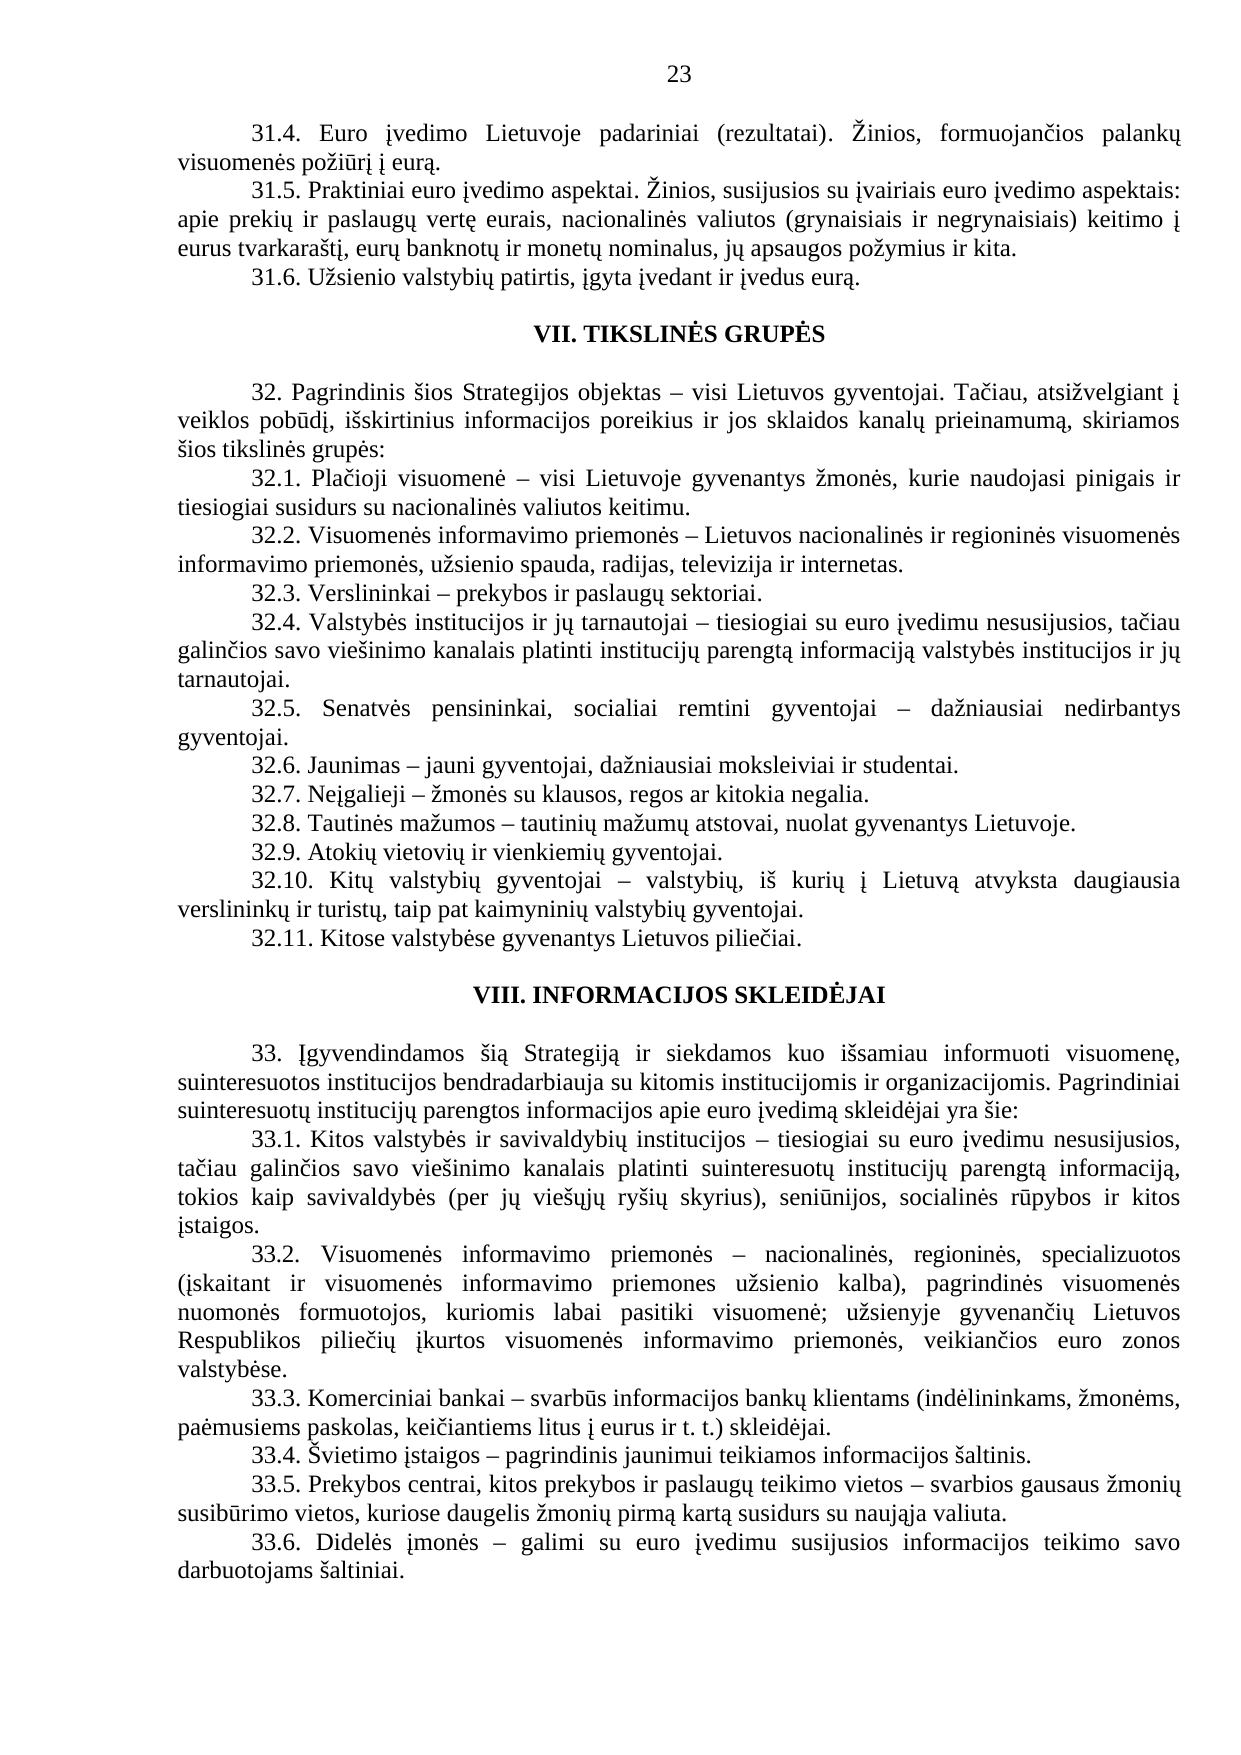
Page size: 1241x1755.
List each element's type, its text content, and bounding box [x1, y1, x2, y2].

text 33.5. Prekybos centrai, kitos prekybos ir paslaugų teikimo vietos – svarbios gausaus žmonių susibūrimo vietos, kuriose daugelis žmonių pirmą kartą susidurs su naująja valiuta. [177, 1469, 1181, 1527]
text 32.2. Visuomenės informavimo priemonės – Lietuvos nacionalinės ir regioninės visuomenės informavimo priemonės, užsienio spauda, radijas, televizija ir internetas. [177, 521, 1181, 578]
text 32.5. Senatvės pensininkai, socialiai remtini gyventojai – dažniausiai nedirbantys gyventojai. [177, 693, 1181, 751]
text 33.2. Visuomenės informavimo priemonės – nacionalinės, regioninės, specializuotos (įskaitant ir visuomenės informavimo priemones užsienio kalba), pagrindinės visuomenės nuomonės formuotojos, kuriomis labai pasitiki visuomenė; užsienyje gyvenančių Lietuvos Respublikos piliečių įkurtos visuomenės informavimo priemonės, veikiančios euro zonos valstybėse. [177, 1239, 1181, 1383]
text 32.3. Verslininkai – prekybos ir paslaugų sektoriai. [177, 578, 1181, 607]
text 32.11. Kitose valstybėse gyvenantys Lietuvos piliečiai. [177, 923, 1181, 952]
text 32.6. Jaunimas – jauni gyventojai, dažniausiai moksleiviai ir studentai. [177, 751, 1181, 779]
text 33.4. Švietimo įstaigos – pagrindinis jaunimui teikiamos informacijos šaltinis. [177, 1441, 1181, 1469]
text VII. TIKSLINĖS GRUPĖS [177, 319, 1181, 348]
text 31.6. Užsienio valstybių patirtis, įgyta įvedant ir įvedus eurą. [177, 262, 1181, 291]
text 32.10. Kitų valstybių gyventojai – valstybių, iš kurių į Lietuvą atvyksta daugiausia verslininkų ir turistų, taip pat kaimyninių valstybių gyventojai. [177, 866, 1181, 923]
text 32.4. Valstybės institucijos ir jų tarnautojai – tiesiogiai su euro įvedimu nesusijusios, tačiau galinčios savo viešinimo kanalais platinti institucijų parengtą informaciją valstybės institucijos ir jų tarnautojai. [177, 607, 1181, 693]
text 32.1. Plačioji visuomenė – visi Lietuvoje gyvenantys žmonės, kurie naudojasi pinigais ir tiesiogiai susidurs su nacionalinės valiutos keitimu. [177, 463, 1181, 521]
text 33.6. Didelės įmonės – galimi su euro įvedimu susijusios informacijos teikimo savo darbuotojams šaltiniai. [177, 1527, 1181, 1584]
text 32.8. Tautinės mažumos – tautinių mažumų atstovai, nuolat gyvenantys Lietuvoje. [177, 808, 1181, 837]
text 31.5. Praktiniai euro įvedimo aspektai. Žinios, susijusios su įvairiais euro įvedimo aspektais: apie prekių ir paslaugų vertę eurais, nacionalinės valiutos (grynaisiais ir negrynaisiais) keitimo į eurus tvarkaraštį, eurų banknotų ir monetų nominalus, jų apsaugos požymius ir kita. [177, 176, 1181, 262]
text 33. Įgyvendindamos šią Strategiją ir siekdamos kuo išsamiau informuoti visuomenę, suinteresuotos institucijos bendradarbiauja su kitomis institucijomis ir organizacijomis. Pagrindiniai suinteresuotų institucijų parengtos informacijos apie euro įvedimą skleidėjai yra šie: [177, 1038, 1181, 1124]
text 33.1. Kitos valstybės ir savivaldybių institucijos – tiesiogiai su euro įvedimu nesusijusios, tačiau galinčios savo viešinimo kanalais platinti suinteresuotų institucijų parengtą informaciją, tokios kaip savivaldybės (per jų viešųjų ryšių skyrius), seniūnijos, socialinės rūpybos ir kitos įstaigos. [177, 1124, 1181, 1239]
text 33.3. Komerciniai bankai – svarbūs informacijos bankų klientams (indėlininkams, žmonėms, paėmusiems paskolas, keičiantiems litus į eurus ir t. t.) skleidėjai. [177, 1383, 1181, 1441]
text 32.7. Neįgalieji – žmonės su klausos, regos ar kitokia negalia. [177, 779, 1181, 808]
text 31.4. Euro įvedimo Lietuvoje padariniai (rezultatai). Žinios, formuojančios palankų visuomenės požiūrį į eurą. [177, 118, 1181, 176]
text VIII. INFORMACIJOS SKLEIDĖJAI [177, 981, 1181, 1009]
text 32.9. Atokių vietovių ir vienkiemių gyventojai. [177, 837, 1181, 866]
text 32. Pagrindinis šios Strategijos objektas – visi Lietuvos gyventojai. Tačiau, atsižvelgiant į veiklos pobūdį, išskirtinius informacijos poreikius ir jos sklaidos kanalų prieinamumą, skiriamos šios tikslinės grupės: [177, 377, 1181, 463]
